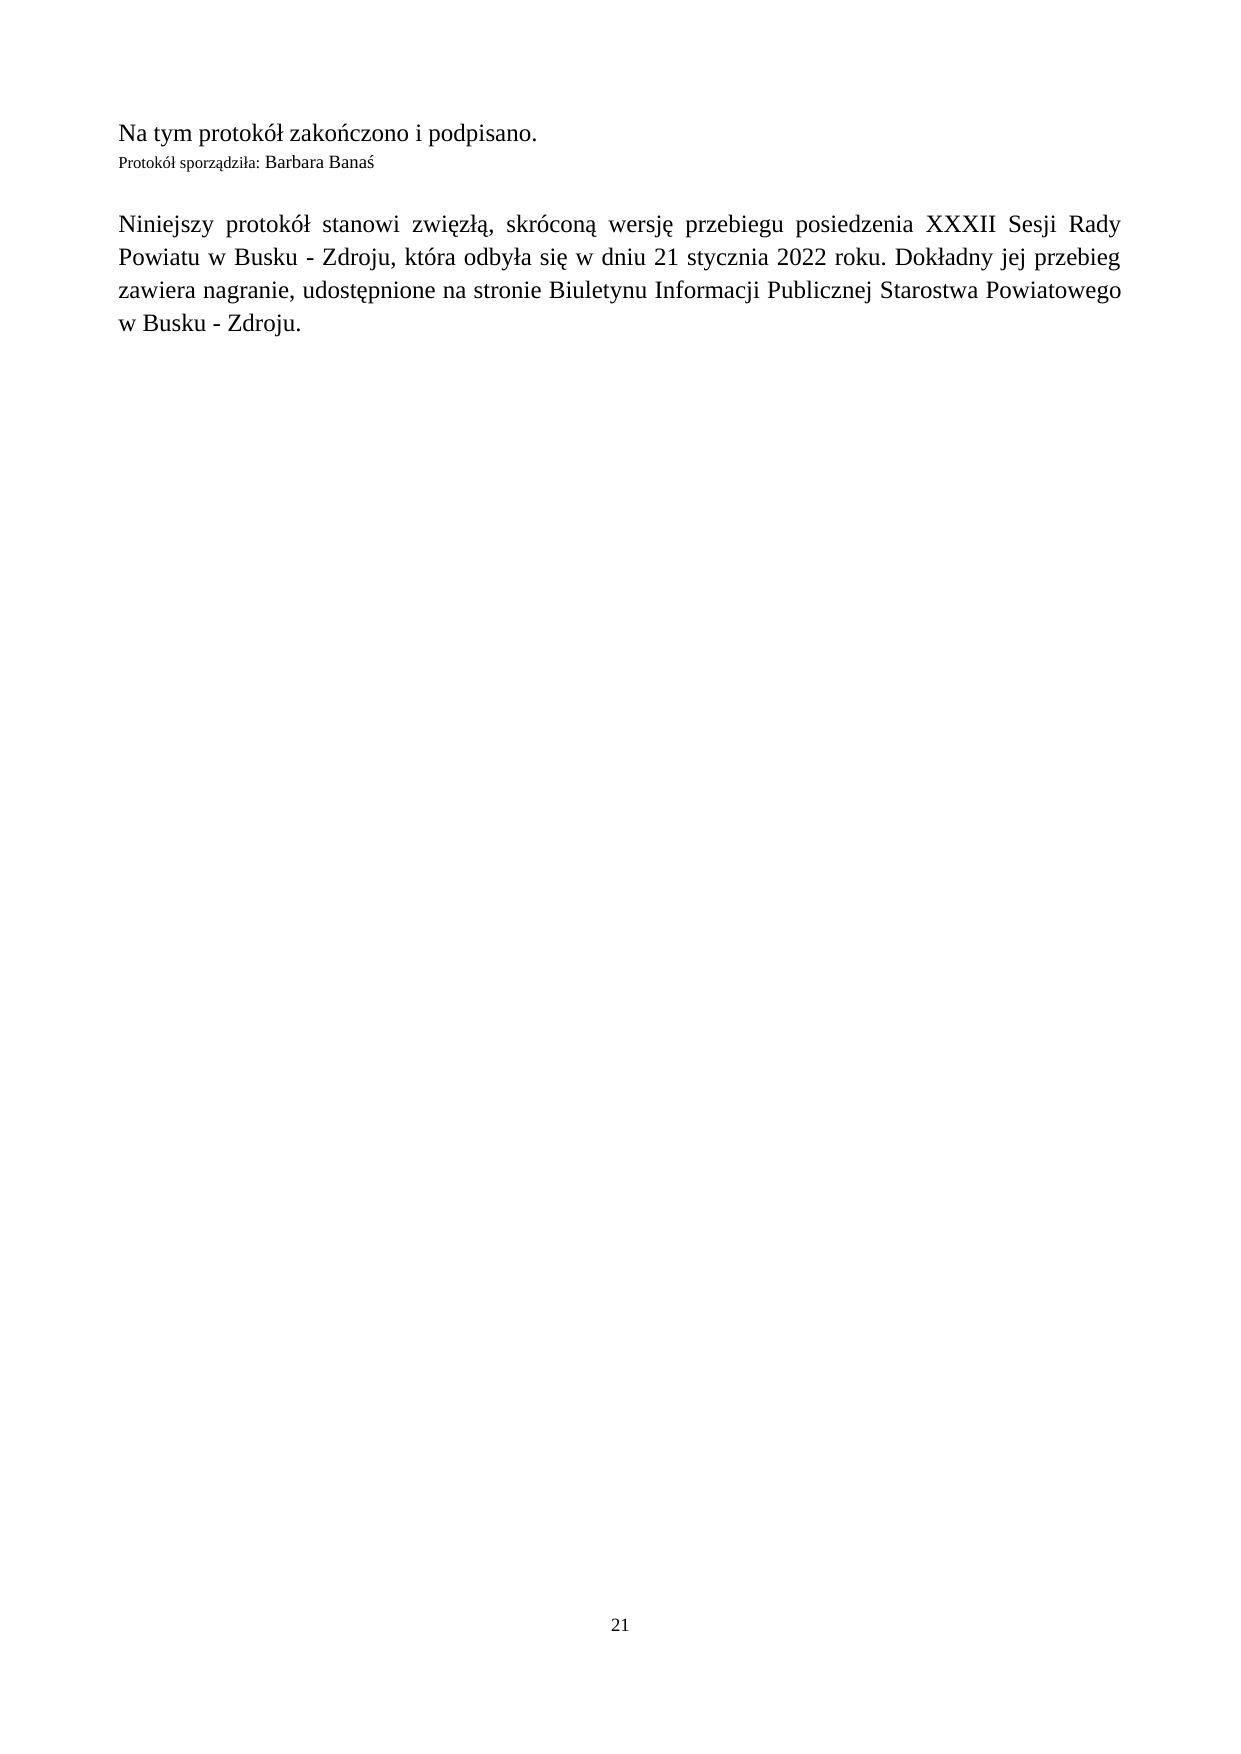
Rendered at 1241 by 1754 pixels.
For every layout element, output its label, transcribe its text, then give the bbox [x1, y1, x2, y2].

text Na tym protokół zakończono i podpisano. [118, 118, 1122, 147]
text Protokół sporządziła: Barbara Banaś [118, 151, 1122, 173]
text Niniejszy protokół stanowi zwięzłą, skróconą wersję przebiegu posiedzenia XXXII Sesji Rady Powiatu w Busku - Zdroju, która odbyła się w dniu 21 stycznia 2022 roku. Dokładny jej przebieg zawiera nagranie, udostępnione na stronie Biuletynu Informacji Publicznej Starostwa Powiatowego w Busku - Zdroju. [118, 209, 1122, 337]
